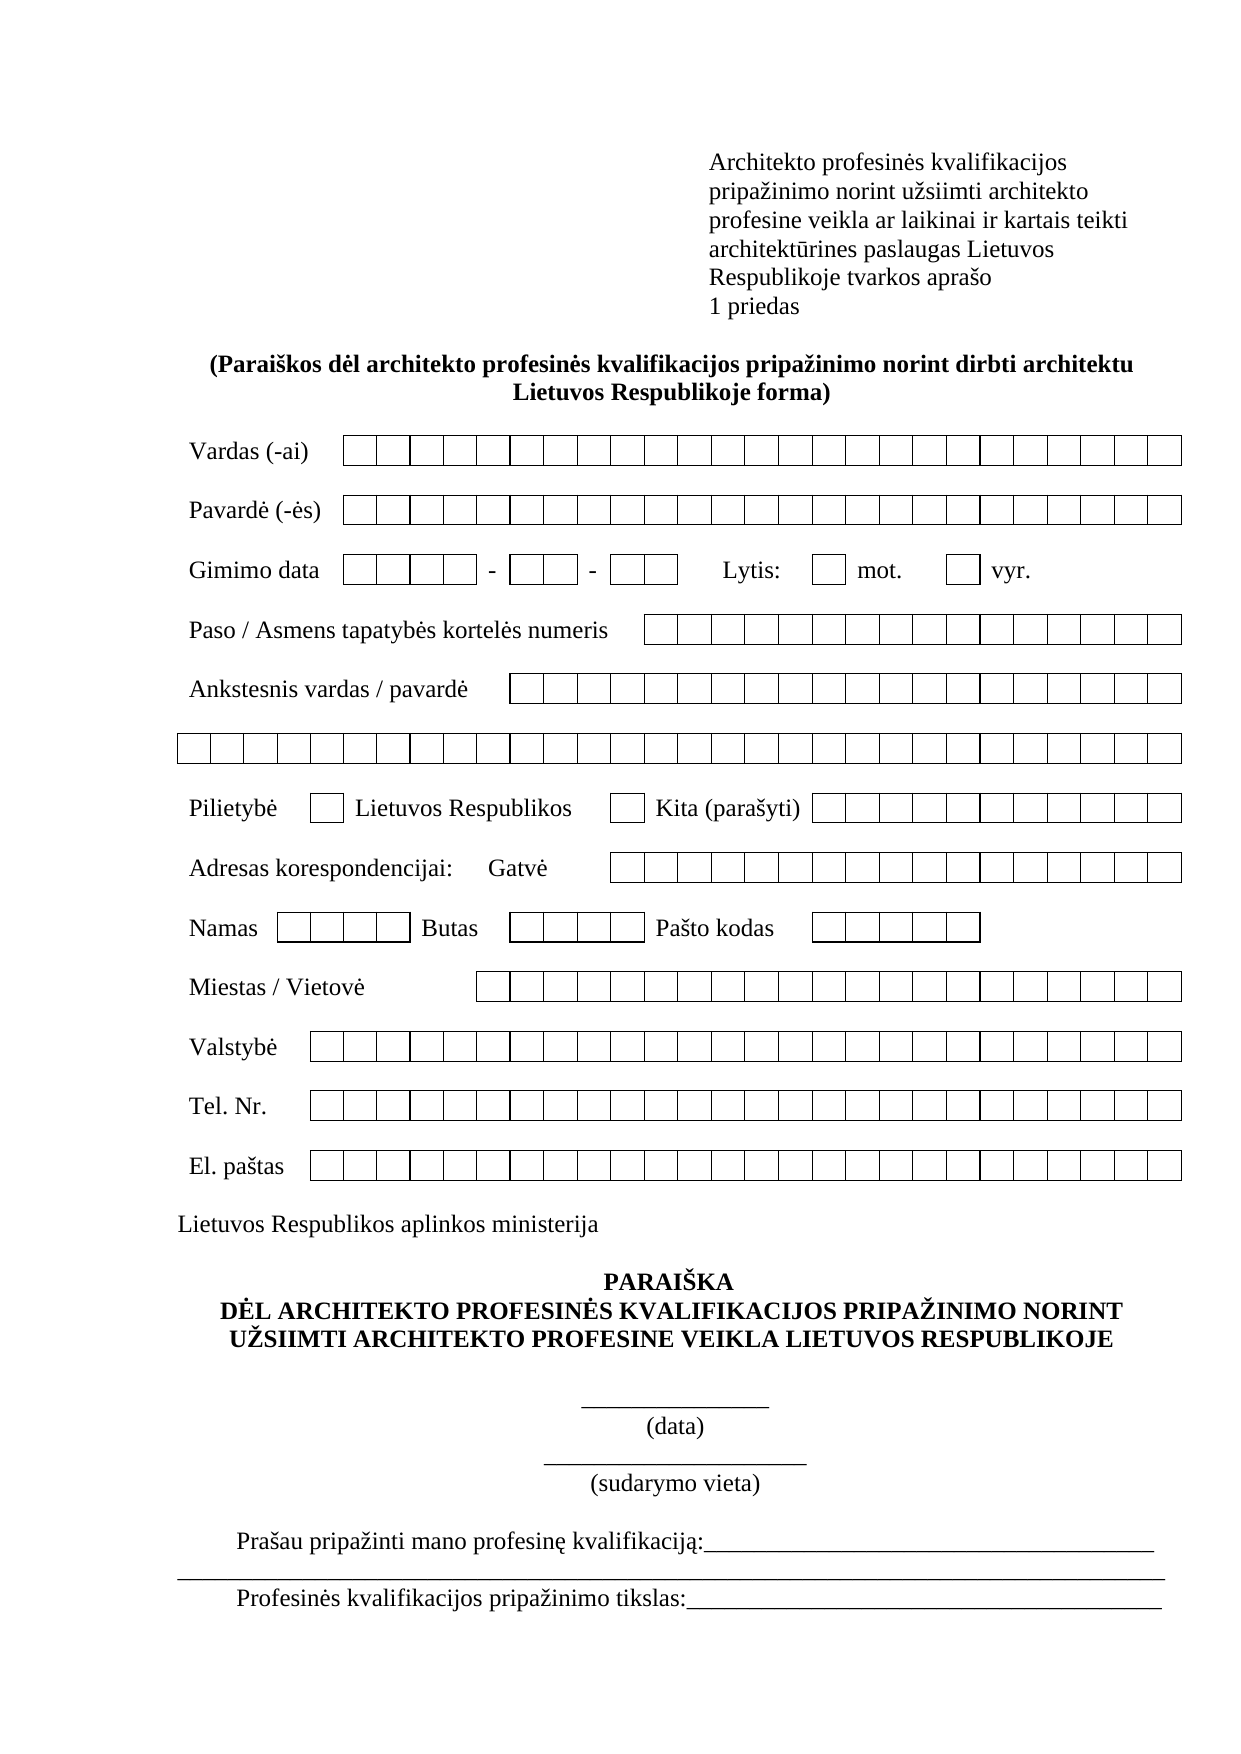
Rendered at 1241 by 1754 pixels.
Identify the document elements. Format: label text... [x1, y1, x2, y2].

table_cell [1048, 734, 1080, 763]
table_cell [1081, 674, 1114, 703]
table_cell [510, 764, 543, 792]
table_cell [745, 883, 778, 912]
table_header [745, 436, 778, 465]
table_cell [745, 822, 778, 852]
table_cell [946, 1062, 980, 1090]
table_cell [577, 704, 611, 733]
table_cell [477, 584, 510, 614]
table_cell [879, 1062, 913, 1090]
table_cell [1014, 853, 1047, 882]
table_cell [913, 943, 946, 971]
table_cell [544, 822, 577, 852]
table_cell [846, 943, 879, 971]
table_cell [410, 1062, 443, 1090]
text Profesinės kvalifikacijos pripažinimo tikslas:______________________________________ [177, 1583, 1166, 1612]
table_cell [1047, 584, 1081, 614]
table_cell [1114, 554, 1148, 584]
table_cell [980, 645, 1013, 673]
table_cell [377, 496, 409, 524]
table_cell [813, 1151, 845, 1180]
table_cell [711, 645, 745, 673]
table_cell [678, 584, 711, 614]
table_cell [913, 674, 946, 703]
table_cell [1048, 1151, 1080, 1180]
text Prašau pripažinti mano profesinę kvalifikaciją:____________________________________ [177, 1526, 1166, 1554]
table_cell [947, 555, 979, 584]
table_header [712, 436, 744, 465]
table_cell [1081, 496, 1114, 524]
table_cell [1014, 764, 1047, 792]
table_cell [544, 882, 577, 912]
text (data) [467, 1411, 883, 1439]
table_cell [711, 883, 745, 912]
table_cell [678, 1032, 711, 1061]
table_cell [846, 496, 879, 524]
table_cell [344, 1121, 377, 1150]
table_cell [745, 734, 778, 763]
table_cell [510, 644, 543, 673]
table_cell [277, 703, 310, 733]
table_cell [813, 674, 845, 703]
table_cell Ankstesnis vardas / pavardė [177, 673, 509, 703]
table_cell [880, 734, 912, 763]
table_cell [745, 1002, 778, 1031]
table_cell [980, 883, 1013, 912]
table_cell [678, 734, 711, 763]
table_cell [477, 1091, 509, 1120]
table_header [1048, 436, 1080, 465]
table_cell [578, 1151, 610, 1180]
table_cell [880, 853, 912, 882]
table_cell [1148, 823, 1181, 852]
table_cell [946, 704, 980, 733]
table_cell [946, 1002, 980, 1031]
table_cell [544, 644, 577, 673]
table_cell [1148, 1091, 1181, 1120]
table_cell [611, 794, 644, 822]
table_cell [277, 465, 310, 494]
table_cell [946, 585, 980, 614]
table_cell [277, 822, 310, 852]
table_cell [511, 674, 543, 703]
table_cell [377, 734, 409, 763]
table_cell [577, 822, 611, 852]
table_cell [779, 615, 812, 643]
table_cell [1148, 1151, 1181, 1180]
table_cell [377, 555, 409, 584]
table_cell [1114, 764, 1148, 792]
table_cell [712, 853, 744, 882]
table_cell [913, 1032, 946, 1061]
table_cell [344, 1151, 376, 1180]
table_cell [946, 764, 980, 792]
table_cell [211, 764, 244, 792]
table_cell [1115, 1151, 1147, 1180]
table_cell [1014, 525, 1047, 554]
table_cell [244, 734, 277, 763]
table_cell [510, 704, 543, 733]
table_cell [645, 674, 677, 703]
table_cell [745, 704, 778, 733]
table_cell [1047, 1121, 1081, 1150]
table_cell [779, 674, 812, 703]
table_cell [678, 764, 711, 792]
table_cell [880, 1151, 912, 1180]
table_cell [1114, 466, 1148, 494]
table_cell [1081, 525, 1114, 554]
table_cell [244, 584, 277, 614]
table_cell [879, 645, 913, 673]
table_cell [947, 1151, 979, 1180]
table_header [678, 436, 711, 465]
table_cell [611, 943, 644, 971]
table_cell [377, 764, 410, 792]
table_cell [444, 1091, 476, 1120]
table_cell [711, 466, 745, 494]
table_cell Lytis: [711, 554, 812, 584]
table_cell [913, 972, 946, 1001]
table_cell [1148, 853, 1181, 882]
table_cell [244, 764, 277, 792]
table_cell [1114, 1002, 1148, 1031]
table_cell [980, 1062, 1013, 1090]
table_cell [511, 1151, 543, 1180]
table_cell [443, 941, 477, 971]
table_cell [846, 704, 879, 733]
table_cell [981, 972, 1013, 1001]
table_header [544, 436, 577, 465]
table_header [1115, 436, 1147, 465]
table_cell [1148, 1121, 1181, 1150]
table_cell [846, 525, 879, 554]
table_cell Pilietybė [177, 793, 310, 822]
table_cell [880, 913, 912, 941]
table_cell [1014, 704, 1047, 733]
table_cell [544, 496, 577, 524]
table_cell [645, 734, 677, 763]
table_cell [812, 1062, 846, 1090]
table_cell [544, 1121, 577, 1150]
table_cell [644, 941, 678, 971]
table_cell [913, 615, 946, 643]
text _____________________ [467, 1439, 883, 1468]
table_cell [411, 496, 443, 524]
table_cell [310, 644, 343, 673]
table_cell [310, 764, 343, 792]
table_cell [211, 703, 244, 733]
table_cell [645, 972, 677, 1001]
table_cell [745, 941, 778, 971]
table_cell [678, 704, 711, 733]
text 1 priedas [709, 291, 1166, 320]
table_cell [611, 1002, 644, 1031]
table_cell [344, 913, 376, 941]
table_cell [577, 943, 611, 971]
table_cell [1048, 1091, 1080, 1120]
table_cell [711, 704, 745, 733]
table_cell [310, 524, 343, 554]
table_cell [578, 496, 610, 524]
table_cell [712, 972, 744, 1001]
table_cell [611, 1062, 644, 1090]
table_header [444, 436, 476, 465]
table_cell [711, 822, 745, 852]
table_cell [981, 1091, 1013, 1120]
table_cell [946, 466, 980, 494]
table_cell [410, 644, 443, 673]
table_cell [1148, 734, 1181, 763]
table_cell [443, 882, 477, 912]
table_cell [211, 882, 244, 912]
table_cell [344, 943, 377, 971]
table_cell [1115, 853, 1147, 882]
table_cell [846, 764, 879, 792]
table_cell [678, 496, 711, 524]
table_cell [544, 525, 577, 554]
table_header [1014, 436, 1047, 465]
table_cell [1114, 941, 1148, 971]
table_cell [644, 883, 678, 912]
table_cell [244, 703, 277, 733]
table_cell [410, 585, 443, 614]
table_cell [510, 943, 543, 971]
table_cell [244, 1120, 277, 1150]
table_cell Namas [177, 912, 277, 941]
table_header [377, 436, 409, 465]
table_cell [211, 465, 244, 494]
table_header [1081, 436, 1114, 465]
table_cell [913, 883, 946, 912]
table_cell [846, 794, 879, 822]
table_cell [644, 525, 678, 554]
table_cell [344, 703, 377, 733]
table_cell [778, 466, 812, 494]
table_cell [812, 943, 846, 971]
table_cell [880, 615, 912, 643]
table_cell [377, 882, 410, 912]
table_cell [511, 1091, 543, 1120]
table_cell [981, 734, 1013, 763]
table_cell [1047, 466, 1081, 494]
table_cell [1148, 645, 1181, 673]
table_cell [947, 615, 979, 643]
table_cell [411, 1151, 443, 1180]
table_cell [879, 584, 913, 614]
table_cell [1047, 883, 1081, 912]
table_cell [981, 853, 1013, 882]
table_cell [177, 524, 211, 554]
table_cell [712, 615, 744, 643]
table_cell [310, 1121, 343, 1150]
table_cell [1048, 615, 1080, 643]
table_cell [477, 644, 510, 673]
table_cell vyr. [981, 554, 1081, 584]
table_cell [913, 645, 946, 673]
table_cell [778, 584, 812, 614]
table_cell [779, 734, 812, 763]
table_cell [712, 496, 744, 524]
table_cell [310, 703, 343, 733]
table_cell [443, 764, 477, 792]
table_cell [678, 1151, 711, 1180]
table_cell [1014, 823, 1047, 852]
table_cell [711, 1062, 745, 1090]
table_cell [745, 1151, 778, 1180]
table_cell [410, 703, 443, 733]
table_cell [1048, 496, 1080, 524]
table_cell [1115, 972, 1147, 1001]
table_cell Tel. Nr. [177, 1090, 310, 1120]
table_cell [1048, 794, 1080, 822]
table_cell [946, 645, 980, 673]
table_cell [310, 1001, 343, 1031]
table_cell [310, 465, 343, 494]
table_cell [511, 734, 543, 763]
table_cell [443, 466, 477, 494]
table_header [344, 436, 376, 465]
table_cell [311, 794, 343, 822]
table_cell [1014, 794, 1047, 822]
table_cell [1047, 912, 1081, 941]
table_cell [1114, 1062, 1148, 1090]
table_cell [980, 584, 1013, 614]
table_cell [611, 525, 644, 554]
table_header [511, 436, 543, 465]
table_cell [913, 913, 946, 941]
table_cell [913, 1151, 946, 1180]
table_cell [477, 703, 510, 733]
table_header [947, 436, 979, 465]
table_cell [1081, 615, 1114, 643]
table_cell [913, 823, 946, 852]
table_cell [947, 794, 979, 822]
table_cell [244, 882, 277, 912]
table_cell Lietuvos Respublikos [344, 793, 610, 822]
table_cell [510, 1062, 543, 1090]
table_cell [611, 555, 644, 584]
table_cell [611, 644, 644, 673]
table_cell [1115, 496, 1147, 524]
table_cell [477, 764, 510, 792]
table_cell [1081, 704, 1114, 733]
table_cell [1014, 584, 1047, 614]
table_cell [745, 1091, 778, 1120]
table_cell [277, 882, 310, 912]
table_cell [377, 1001, 410, 1031]
table_cell [1148, 764, 1181, 792]
table_cell [913, 1091, 946, 1120]
table_cell [812, 1121, 846, 1150]
table_cell [611, 1091, 644, 1120]
table_cell [880, 1091, 912, 1120]
table_cell [644, 1062, 678, 1090]
table_cell [311, 1091, 343, 1120]
table_cell [377, 585, 410, 614]
table_cell [678, 615, 711, 643]
table_cell [544, 1002, 577, 1031]
table_cell [947, 853, 979, 882]
table_cell Valstybė [177, 1031, 310, 1061]
table_cell [813, 913, 845, 941]
table_cell [846, 674, 879, 703]
table_cell [1148, 912, 1181, 941]
table_cell [644, 764, 678, 792]
table_cell [178, 734, 210, 763]
table_cell [244, 822, 277, 852]
table_cell [879, 525, 913, 554]
table_cell [544, 764, 577, 792]
table_cell [645, 1091, 677, 1120]
table_cell [678, 645, 711, 673]
table_cell [310, 823, 343, 852]
table_cell [611, 853, 644, 882]
table_cell [846, 645, 879, 673]
table_cell [981, 1032, 1013, 1061]
table_cell [410, 882, 443, 912]
table_cell [812, 704, 846, 733]
table_cell [477, 1062, 510, 1090]
table_cell [778, 941, 812, 971]
table_cell [477, 1151, 509, 1180]
table_cell [477, 972, 509, 1001]
table_cell [1047, 823, 1081, 852]
table_cell [377, 1151, 409, 1180]
table_cell [745, 674, 778, 703]
table_cell [344, 585, 377, 614]
table_cell [813, 794, 845, 822]
table_cell [577, 525, 611, 554]
table_cell [577, 1121, 611, 1150]
table_cell [778, 822, 812, 852]
table_cell [1115, 1032, 1147, 1061]
table_cell [311, 1032, 343, 1061]
table_cell [410, 764, 443, 792]
table_cell [310, 882, 343, 912]
table_cell [644, 1002, 678, 1031]
table_cell [745, 584, 778, 614]
table_cell [377, 1032, 409, 1061]
table_cell [1148, 883, 1181, 912]
table_cell [177, 1061, 211, 1090]
table_cell [177, 764, 211, 792]
table_cell [678, 853, 711, 882]
table_cell [846, 1002, 879, 1031]
table_cell [611, 883, 644, 912]
table_header Vardas (-ai) [177, 435, 343, 465]
table_cell [879, 1002, 913, 1031]
table_cell [946, 525, 980, 554]
table_cell [913, 466, 946, 494]
table_cell [879, 823, 913, 852]
table_cell [678, 1062, 711, 1090]
table_cell [645, 853, 677, 882]
table_cell [812, 585, 846, 614]
table_cell [578, 972, 610, 1001]
table_cell [846, 913, 879, 941]
table_cell [1047, 941, 1081, 971]
table_header [880, 436, 912, 465]
table_cell [277, 524, 310, 554]
table_cell [611, 1151, 644, 1180]
table_cell [1148, 941, 1181, 971]
table_header [578, 436, 610, 465]
table_cell [813, 555, 845, 584]
table_cell [1047, 1002, 1081, 1031]
table_cell [947, 734, 979, 763]
table_cell Paso / Asmens tapatybės kortelės numeris [177, 614, 644, 643]
table_cell [611, 1121, 644, 1150]
table_cell [1014, 912, 1047, 941]
table_cell [443, 1001, 477, 1031]
table_cell [1047, 645, 1081, 673]
table_cell [745, 496, 778, 524]
table_cell [611, 734, 644, 763]
table_cell Gatvė [477, 852, 610, 882]
table_cell [611, 496, 644, 524]
table_cell [812, 525, 846, 554]
table_cell [1081, 734, 1114, 763]
table_cell [577, 1062, 611, 1090]
table_cell [1081, 1002, 1114, 1031]
table_cell [1148, 1062, 1181, 1090]
table_cell [1115, 615, 1147, 643]
table_cell [177, 882, 211, 912]
table_cell [211, 734, 243, 763]
table_cell [1014, 1091, 1047, 1120]
text _______________ [467, 1382, 883, 1411]
table_cell [745, 615, 778, 643]
table_cell [1115, 794, 1147, 822]
table_cell [1115, 734, 1147, 763]
table_cell [577, 644, 611, 673]
table_cell [1014, 645, 1047, 673]
table_cell [947, 913, 979, 941]
table_cell [578, 913, 610, 941]
table_cell [510, 585, 543, 614]
table_cell [1081, 645, 1114, 673]
table_cell [444, 496, 476, 524]
table_cell [779, 496, 812, 524]
table_cell [344, 466, 377, 494]
table_cell [879, 883, 913, 912]
table_cell [344, 1032, 376, 1061]
table_cell [913, 734, 946, 763]
table_cell [510, 822, 543, 852]
table_cell [813, 496, 845, 524]
table_cell [544, 734, 577, 763]
table_cell [779, 1151, 812, 1180]
table_cell [745, 972, 778, 1001]
table_cell [477, 1002, 510, 1031]
table_cell [678, 1091, 711, 1120]
table_cell [477, 941, 510, 971]
table_cell [778, 883, 812, 912]
table_cell [712, 1151, 744, 1180]
table_cell [1114, 912, 1148, 941]
table_cell [344, 525, 377, 554]
table_cell [611, 823, 644, 852]
table_cell [880, 1032, 912, 1061]
table_cell [310, 1062, 343, 1090]
table_cell [1114, 823, 1148, 852]
table_header [981, 436, 1013, 465]
table_cell [812, 645, 846, 673]
table_cell [410, 941, 443, 971]
table_cell [913, 1002, 946, 1031]
table_cell Kita (parašyti) [645, 793, 812, 822]
table_cell [644, 822, 678, 852]
table_cell [778, 645, 812, 673]
table_cell [1148, 554, 1181, 584]
table_cell [981, 615, 1013, 643]
table_cell [1114, 525, 1148, 554]
table_cell [1148, 794, 1181, 822]
table_cell [778, 1121, 812, 1150]
table_cell [846, 615, 879, 643]
table_cell [177, 465, 211, 494]
table_header [913, 436, 946, 465]
table_cell [1014, 972, 1047, 1001]
table_cell [947, 972, 979, 1001]
table_cell [712, 1032, 744, 1061]
table_cell [1148, 704, 1181, 733]
table_cell [1081, 912, 1114, 941]
table_cell [477, 496, 509, 524]
table_cell [981, 1151, 1013, 1180]
table_cell [544, 913, 577, 941]
table_cell [578, 1032, 610, 1061]
table_cell [1081, 823, 1114, 852]
table_cell [377, 703, 410, 733]
table_cell [1048, 972, 1080, 1001]
table_cell [644, 704, 678, 733]
table_cell [444, 1151, 476, 1180]
table_cell [812, 883, 846, 912]
table_cell [477, 822, 510, 852]
table_cell [277, 764, 310, 792]
table_cell [611, 764, 644, 792]
table_cell [177, 703, 211, 733]
table_cell [443, 585, 477, 614]
table_cell [577, 882, 611, 912]
table_cell [277, 584, 310, 614]
table_cell [711, 1121, 745, 1150]
table_cell [544, 972, 577, 1001]
table_cell [344, 1091, 376, 1120]
table_cell - [477, 554, 509, 584]
table_cell [211, 524, 244, 554]
table_cell [1048, 674, 1080, 703]
table_cell [812, 466, 846, 494]
table_cell Butas [411, 912, 509, 941]
table_cell [310, 943, 343, 971]
table_cell [879, 943, 913, 971]
table_cell [444, 555, 476, 584]
table_cell [778, 704, 812, 733]
table_cell [846, 972, 879, 1001]
table_cell [544, 943, 577, 971]
table_cell [578, 674, 610, 703]
table_cell [244, 465, 277, 494]
table_cell [678, 883, 711, 912]
text (Paraiškos dėl architekto profesinės kvalifikacijos pripažinimo norint dirbti architektu Lietuvos Respublikoje forma) [177, 349, 1166, 406]
table_cell [1048, 853, 1080, 882]
table_cell [1047, 1062, 1081, 1090]
table_cell [244, 644, 277, 673]
table_cell [411, 1091, 443, 1120]
table_cell [1047, 704, 1081, 733]
table_cell [277, 943, 310, 971]
table_cell [678, 466, 711, 494]
table_cell Adresas korespondencijai: [177, 852, 477, 882]
table_cell [712, 674, 744, 703]
table_cell [443, 644, 477, 673]
table_cell [211, 822, 244, 852]
table_cell [981, 674, 1013, 703]
table_cell [712, 734, 744, 763]
table_cell [344, 1062, 377, 1090]
table_cell [344, 555, 376, 584]
table_cell [980, 823, 1013, 852]
table_cell [443, 822, 477, 852]
table_cell [211, 1001, 244, 1031]
table_cell [980, 1002, 1013, 1031]
table_cell [779, 972, 812, 1001]
table_cell [1047, 525, 1081, 554]
table_cell [645, 1151, 677, 1180]
table_cell [611, 466, 644, 494]
table_cell [344, 882, 377, 912]
table_cell [377, 1121, 410, 1150]
table_cell [611, 704, 644, 733]
table_header [611, 436, 644, 465]
table_cell [880, 972, 912, 1001]
table_cell [1081, 941, 1114, 971]
table_cell [510, 466, 543, 494]
table_cell [1014, 496, 1047, 524]
table_cell [778, 525, 812, 554]
table_cell [1114, 704, 1148, 733]
table_cell [1081, 1062, 1114, 1090]
table_cell [544, 585, 577, 614]
table_cell [778, 764, 812, 792]
table_cell [913, 704, 946, 733]
table_cell [611, 913, 644, 941]
table_cell [611, 674, 644, 703]
table_cell [377, 1062, 410, 1090]
table_cell [510, 525, 543, 554]
table_cell [1014, 466, 1047, 494]
table_cell [779, 853, 812, 882]
table_cell [377, 1091, 409, 1120]
table_cell [913, 853, 946, 882]
table_cell [846, 853, 879, 882]
table_cell [644, 466, 678, 494]
table_cell [678, 822, 711, 852]
table_cell [544, 555, 577, 584]
table_cell [511, 913, 543, 941]
table_cell [1114, 883, 1148, 912]
table_cell [745, 1062, 778, 1090]
table_cell [244, 1061, 277, 1090]
table_cell [510, 1002, 543, 1031]
table_cell [544, 1151, 577, 1180]
table_cell [812, 823, 846, 852]
table_cell [1148, 1032, 1181, 1061]
table_cell [1081, 1151, 1114, 1180]
table_cell [544, 674, 577, 703]
table_cell [577, 584, 611, 614]
table_cell [411, 734, 443, 763]
table_cell [377, 913, 409, 941]
table_cell [913, 764, 946, 792]
table_cell [177, 822, 211, 852]
table_cell [813, 734, 845, 763]
table_cell [211, 1061, 244, 1090]
table_cell [211, 584, 244, 614]
table_cell [1148, 584, 1181, 614]
table_cell [846, 584, 879, 614]
table_cell [778, 1062, 812, 1090]
table_cell [1048, 1032, 1080, 1061]
table_cell [1014, 1062, 1047, 1090]
table_cell [377, 644, 410, 673]
table_cell [1014, 941, 1047, 971]
table_cell mot. [846, 554, 946, 584]
table_cell [1148, 466, 1181, 494]
table_cell [813, 1032, 845, 1061]
table_cell [879, 764, 913, 792]
table_cell [344, 822, 377, 852]
table_cell [846, 823, 879, 852]
table_header [645, 436, 677, 465]
table_cell [645, 615, 677, 643]
table_cell [913, 1121, 946, 1150]
table_cell [745, 645, 778, 673]
table_cell [678, 1002, 711, 1031]
table_cell [177, 1120, 211, 1150]
table_cell [278, 734, 310, 763]
table_cell [1081, 764, 1114, 792]
table_cell [813, 615, 845, 643]
table_cell [278, 913, 310, 941]
table_cell [311, 1151, 343, 1180]
table_cell [311, 734, 343, 763]
table_cell [277, 644, 310, 673]
table_cell [711, 1002, 745, 1031]
text _______________________________________________________________________________ [177, 1554, 1166, 1583]
table_cell [745, 853, 778, 882]
table_cell [812, 1002, 846, 1031]
table_cell [377, 525, 410, 554]
table_cell [1148, 525, 1181, 554]
table_cell [645, 496, 677, 524]
table_header [477, 436, 509, 465]
table_cell [277, 1120, 310, 1150]
table_cell [1081, 554, 1114, 584]
table_cell [344, 734, 376, 763]
table_cell [410, 1001, 443, 1031]
table_cell [443, 1121, 477, 1150]
table_cell [211, 644, 244, 673]
table_cell [544, 466, 577, 494]
table_cell [846, 883, 879, 912]
table_cell [1148, 972, 1181, 1001]
table_cell [444, 734, 476, 763]
table_cell [377, 822, 410, 852]
table_cell [880, 496, 912, 524]
table_cell [410, 822, 443, 852]
table_header [411, 436, 443, 465]
table_cell [611, 585, 644, 614]
table_cell [946, 943, 980, 971]
table_cell [544, 704, 577, 733]
table_cell [1047, 764, 1081, 792]
table_cell [678, 554, 711, 584]
table_cell [879, 466, 913, 494]
table_cell [443, 525, 477, 554]
table_cell [577, 764, 611, 792]
table_cell [1114, 1121, 1148, 1150]
table_cell - [578, 554, 610, 584]
table_cell [410, 1121, 443, 1150]
table_cell [277, 1061, 310, 1090]
table_cell [310, 584, 343, 614]
table_cell [1081, 972, 1114, 1001]
table_cell [913, 525, 946, 554]
table_cell [913, 584, 946, 614]
table_cell [377, 466, 410, 494]
table_cell [846, 1032, 879, 1061]
table_cell [745, 764, 778, 792]
table_cell [879, 704, 913, 733]
table_cell [611, 1032, 644, 1061]
table_cell [1081, 1032, 1114, 1061]
table_cell [846, 1062, 879, 1090]
table_cell [578, 1091, 610, 1120]
table_cell [913, 496, 946, 524]
table_cell [544, 1032, 577, 1061]
table_cell [813, 853, 845, 882]
table_cell [1014, 674, 1047, 703]
table_cell [1115, 1091, 1147, 1120]
table_cell [1081, 1091, 1114, 1120]
table_cell [344, 1001, 377, 1031]
table_cell [344, 764, 377, 792]
table_cell [812, 764, 846, 792]
table_cell [644, 585, 678, 614]
table_cell [477, 466, 510, 494]
table_header [1148, 436, 1181, 465]
table_cell [981, 912, 1013, 941]
table_cell [1114, 584, 1148, 614]
table_cell [411, 1032, 443, 1061]
table_cell [980, 941, 1013, 971]
table_cell [678, 1121, 711, 1150]
table_cell [511, 496, 543, 524]
table_cell [1081, 794, 1114, 822]
table_cell [779, 1032, 812, 1061]
text Architekto profesinės kvalifikacijos pripažinimo norint užsiimti architekto profesine veikla ar laikinai ir kartais teikti architektūrines paslaugas Lietuvos Respublikoje tvarkos aprašo [709, 147, 1166, 291]
table_cell [1014, 734, 1047, 763]
text PARAIŠKA DĖL ARCHITEKTO PROFESINĖS KVALIFIKACIJOS PRIPAŽINIMO NORINT UŽSIIMTI ARCHITEKTO PROFESINE VEIKLA LIETUVOS RESPUBLIKOJE [177, 1267, 1166, 1353]
table_cell [211, 1120, 244, 1150]
table_cell [711, 525, 745, 554]
text Lietuvos Respublikos aplinkos ministerija [177, 1209, 1166, 1238]
table_cell [244, 941, 277, 971]
table_cell [477, 882, 510, 912]
table_header [813, 436, 845, 465]
table_cell [846, 1091, 879, 1120]
table_cell [277, 1001, 310, 1031]
table_cell [477, 734, 509, 763]
table_cell [813, 1091, 845, 1120]
table_cell [981, 794, 1013, 822]
table_cell [980, 1121, 1013, 1150]
table_cell [980, 764, 1013, 792]
table_cell [211, 941, 244, 971]
table_cell Pavardė (-ės) [177, 495, 343, 524]
table_cell [410, 466, 443, 494]
table_cell [544, 1091, 577, 1120]
table_cell [913, 794, 946, 822]
table_cell [745, 466, 778, 494]
table_cell [177, 1001, 211, 1031]
table_cell [244, 1001, 277, 1031]
table_cell [846, 1121, 879, 1150]
table_cell [1081, 466, 1114, 494]
table_cell [1148, 1002, 1181, 1031]
table_cell [1014, 615, 1047, 643]
table_cell [880, 674, 912, 703]
table_cell [1081, 883, 1114, 912]
table_cell [712, 1091, 744, 1120]
table_cell [879, 1121, 913, 1150]
table_cell [511, 972, 543, 1001]
table_cell [444, 1032, 476, 1061]
table_cell [678, 525, 711, 554]
table_cell [611, 972, 644, 1001]
table_cell [177, 644, 211, 673]
table_cell [711, 764, 745, 792]
table_cell [377, 943, 410, 971]
table_cell [745, 1032, 778, 1061]
table_cell [344, 496, 376, 524]
table_header [846, 436, 879, 465]
table_cell [443, 703, 477, 733]
table_cell [344, 644, 377, 673]
table_cell [745, 525, 778, 554]
table_cell [678, 941, 711, 971]
table_cell [980, 525, 1013, 554]
table_header [779, 436, 812, 465]
table_cell [411, 555, 443, 584]
table_cell [645, 1032, 677, 1061]
table_cell [510, 1121, 543, 1150]
table_cell [311, 913, 343, 941]
table_cell [511, 1032, 543, 1061]
table_cell [813, 972, 845, 1001]
table_cell [981, 496, 1013, 524]
table_cell [443, 1062, 477, 1090]
table_cell [477, 1121, 510, 1150]
table_cell [913, 1062, 946, 1090]
table_cell [578, 734, 610, 763]
table_cell [1014, 1002, 1047, 1031]
table_cell [1014, 1121, 1047, 1150]
table_cell Gimimo data [177, 554, 343, 584]
table_cell [711, 584, 745, 614]
table_cell [177, 584, 211, 614]
table_cell [410, 525, 443, 554]
table_cell [946, 883, 980, 912]
table_cell [477, 525, 510, 554]
table_cell [946, 823, 980, 852]
table_cell [577, 1002, 611, 1031]
table_cell [1148, 615, 1181, 643]
table_cell [1014, 1032, 1047, 1061]
table_cell [511, 555, 543, 584]
table_cell [880, 794, 912, 822]
table_cell [1014, 1151, 1047, 1180]
table_cell [1081, 853, 1114, 882]
table_cell [1081, 584, 1114, 614]
table_cell [1014, 883, 1047, 912]
table_cell [947, 1032, 979, 1061]
table_cell [1081, 1121, 1114, 1150]
table_cell [980, 704, 1013, 733]
table_cell [745, 1121, 778, 1150]
table_cell [947, 496, 979, 524]
table_cell [1115, 674, 1147, 703]
table_cell [946, 1121, 980, 1150]
table_cell [477, 1032, 509, 1061]
table_cell [678, 972, 711, 1001]
table_cell Miestas / Vietovė [177, 971, 476, 1001]
table_cell [1148, 674, 1181, 703]
table_cell El. paštas [177, 1150, 310, 1180]
table_cell [779, 1091, 812, 1120]
table_cell [846, 734, 879, 763]
table_cell [1148, 496, 1181, 524]
table_cell [846, 466, 879, 494]
table_cell [1114, 645, 1148, 673]
table_cell [577, 466, 611, 494]
table_cell [678, 674, 711, 703]
table_cell [947, 1091, 979, 1120]
table_cell [778, 1002, 812, 1031]
table_cell [947, 674, 979, 703]
table_cell [244, 524, 277, 554]
table_cell [846, 1151, 879, 1180]
table_cell [980, 466, 1013, 494]
table_cell Pašto kodas [645, 912, 812, 941]
table_cell [544, 1062, 577, 1090]
table_cell [177, 941, 211, 971]
text (sudarymo vieta) [467, 1468, 883, 1497]
table_cell [644, 1121, 678, 1150]
table_cell [644, 645, 678, 673]
table_cell [510, 882, 543, 912]
table_cell [645, 555, 677, 584]
table_cell [711, 941, 745, 971]
